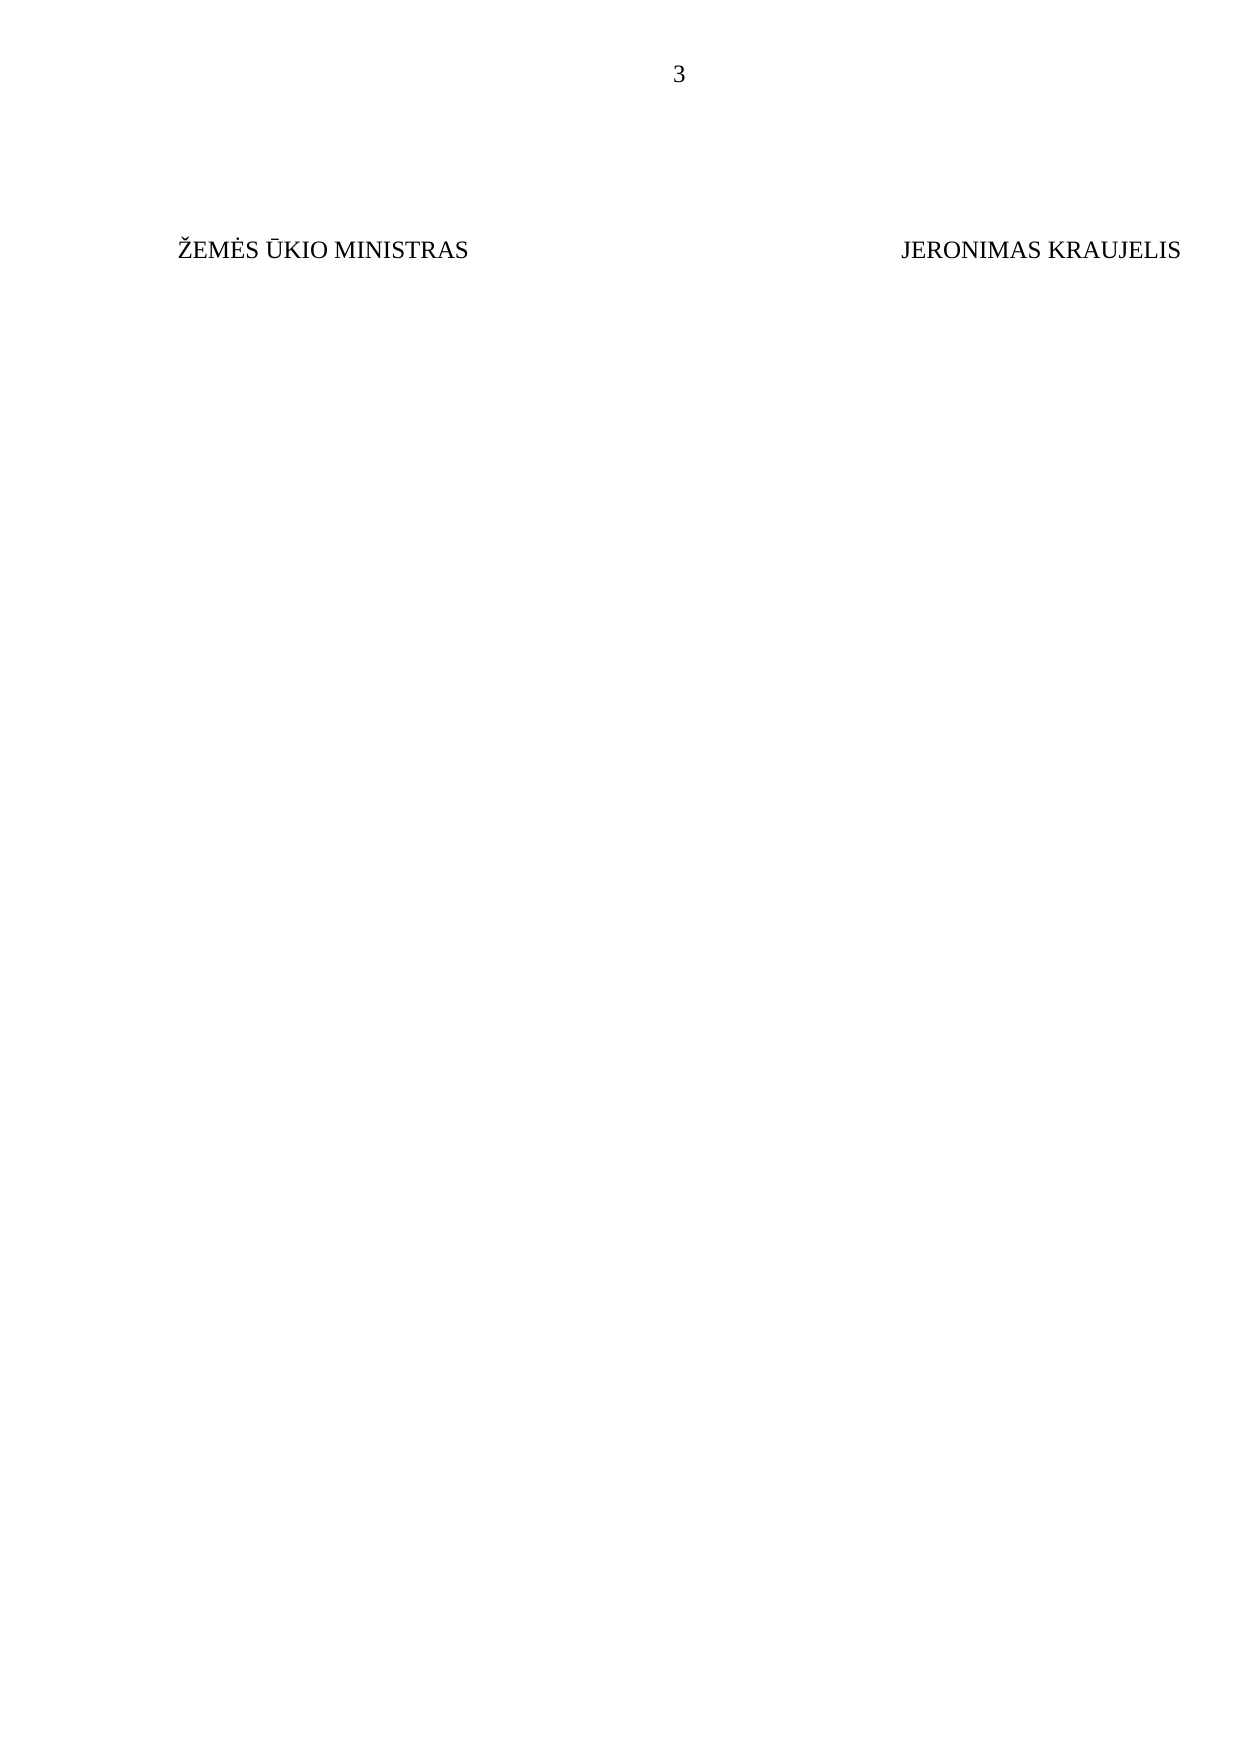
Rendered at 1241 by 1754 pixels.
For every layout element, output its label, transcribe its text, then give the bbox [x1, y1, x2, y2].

text Žemės ūkio Ministras Jeronimas Kraujelis [177, 235, 1181, 263]
